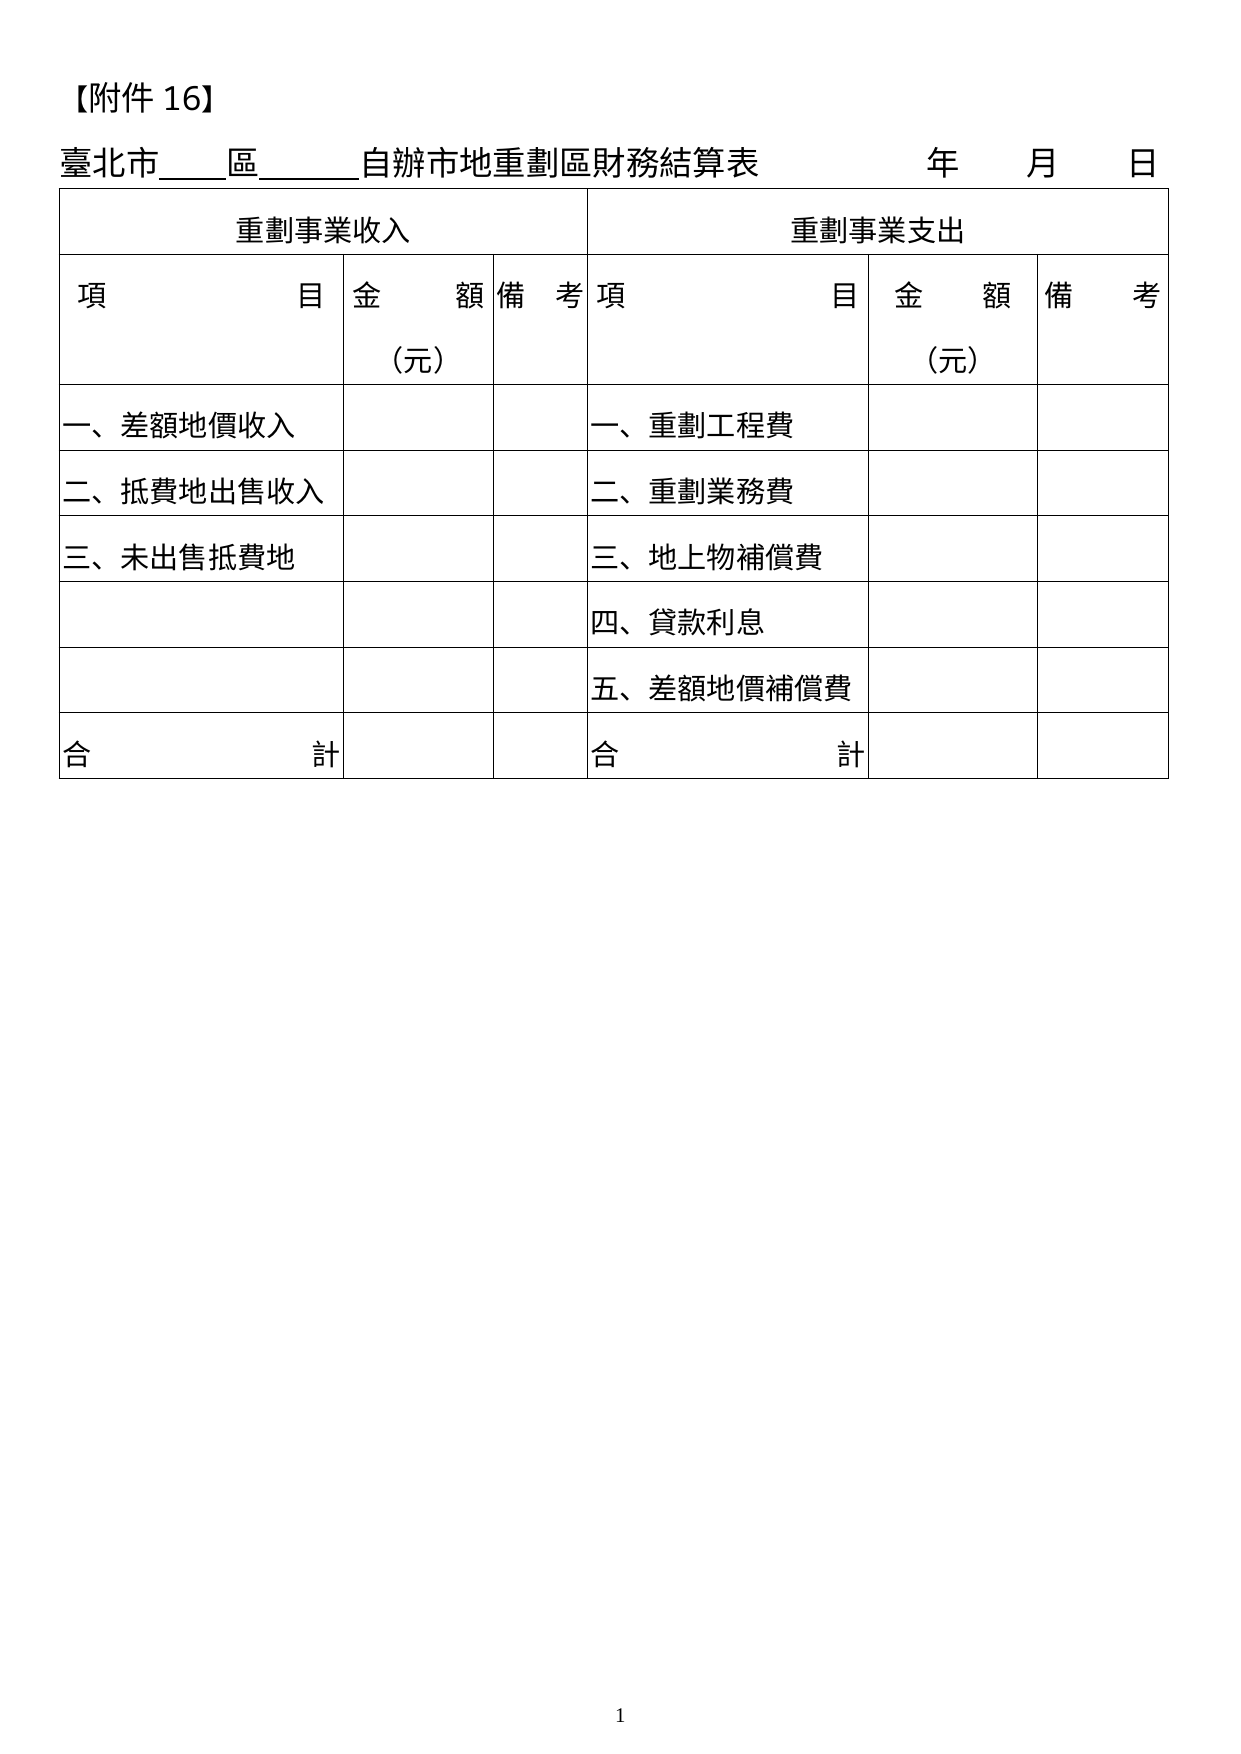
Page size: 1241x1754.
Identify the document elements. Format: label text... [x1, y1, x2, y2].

table_cell [1038, 648, 1168, 712]
table_cell 四、貸款利息 [588, 582, 868, 647]
table_cell [494, 648, 587, 712]
table_cell [869, 385, 1037, 450]
table_cell [1038, 451, 1168, 515]
table_cell [344, 516, 493, 581]
table_cell 項 目 [60, 255, 343, 384]
table_cell [494, 582, 587, 647]
table_cell 合計 [60, 713, 343, 778]
table_cell 五、差額地價補償費 [588, 648, 868, 712]
table_cell [344, 713, 493, 778]
table_cell [869, 516, 1037, 581]
table_cell 合計 [588, 713, 868, 778]
table_cell [494, 385, 587, 450]
table_cell 一、差額地價收入 [60, 385, 343, 450]
table_cell [344, 648, 493, 712]
table_cell 二、重劃業務費 [588, 451, 868, 515]
table_cell [344, 582, 493, 647]
table_cell [869, 713, 1037, 778]
table_cell [1038, 516, 1168, 581]
table_header 重劃事業支出 [588, 189, 1168, 254]
text 臺北市 區 自辦市地重劃區財務結算表 年 月 日 [59, 124, 1181, 188]
table_cell 備 考 [1038, 255, 1168, 384]
table_cell [1038, 582, 1168, 647]
table_cell [494, 713, 587, 778]
table_cell [494, 516, 587, 581]
table_cell 備 考 [494, 255, 587, 384]
table_cell [494, 451, 587, 515]
table_cell [1038, 385, 1168, 450]
table_cell 二、抵費地出售收入 [60, 451, 343, 515]
table_cell 一、重劃工程費 [588, 385, 868, 450]
table_cell 三、未出售抵費地 [60, 516, 343, 581]
table_cell 三、地上物補償費 [588, 516, 868, 581]
table_cell [344, 385, 493, 450]
table_cell [60, 582, 343, 647]
table_cell 金 額 （元） [344, 255, 493, 384]
table_cell 項 目 [588, 255, 868, 384]
table_cell [1038, 713, 1168, 778]
table_cell 金 額（元） [869, 255, 1037, 384]
table_cell [60, 648, 343, 712]
text 【附件16】 [59, 59, 1181, 124]
table_header 重劃事業收入 [60, 189, 587, 254]
table_cell [344, 451, 493, 515]
table_cell [869, 582, 1037, 647]
table_cell [869, 451, 1037, 515]
table_cell [869, 648, 1037, 712]
